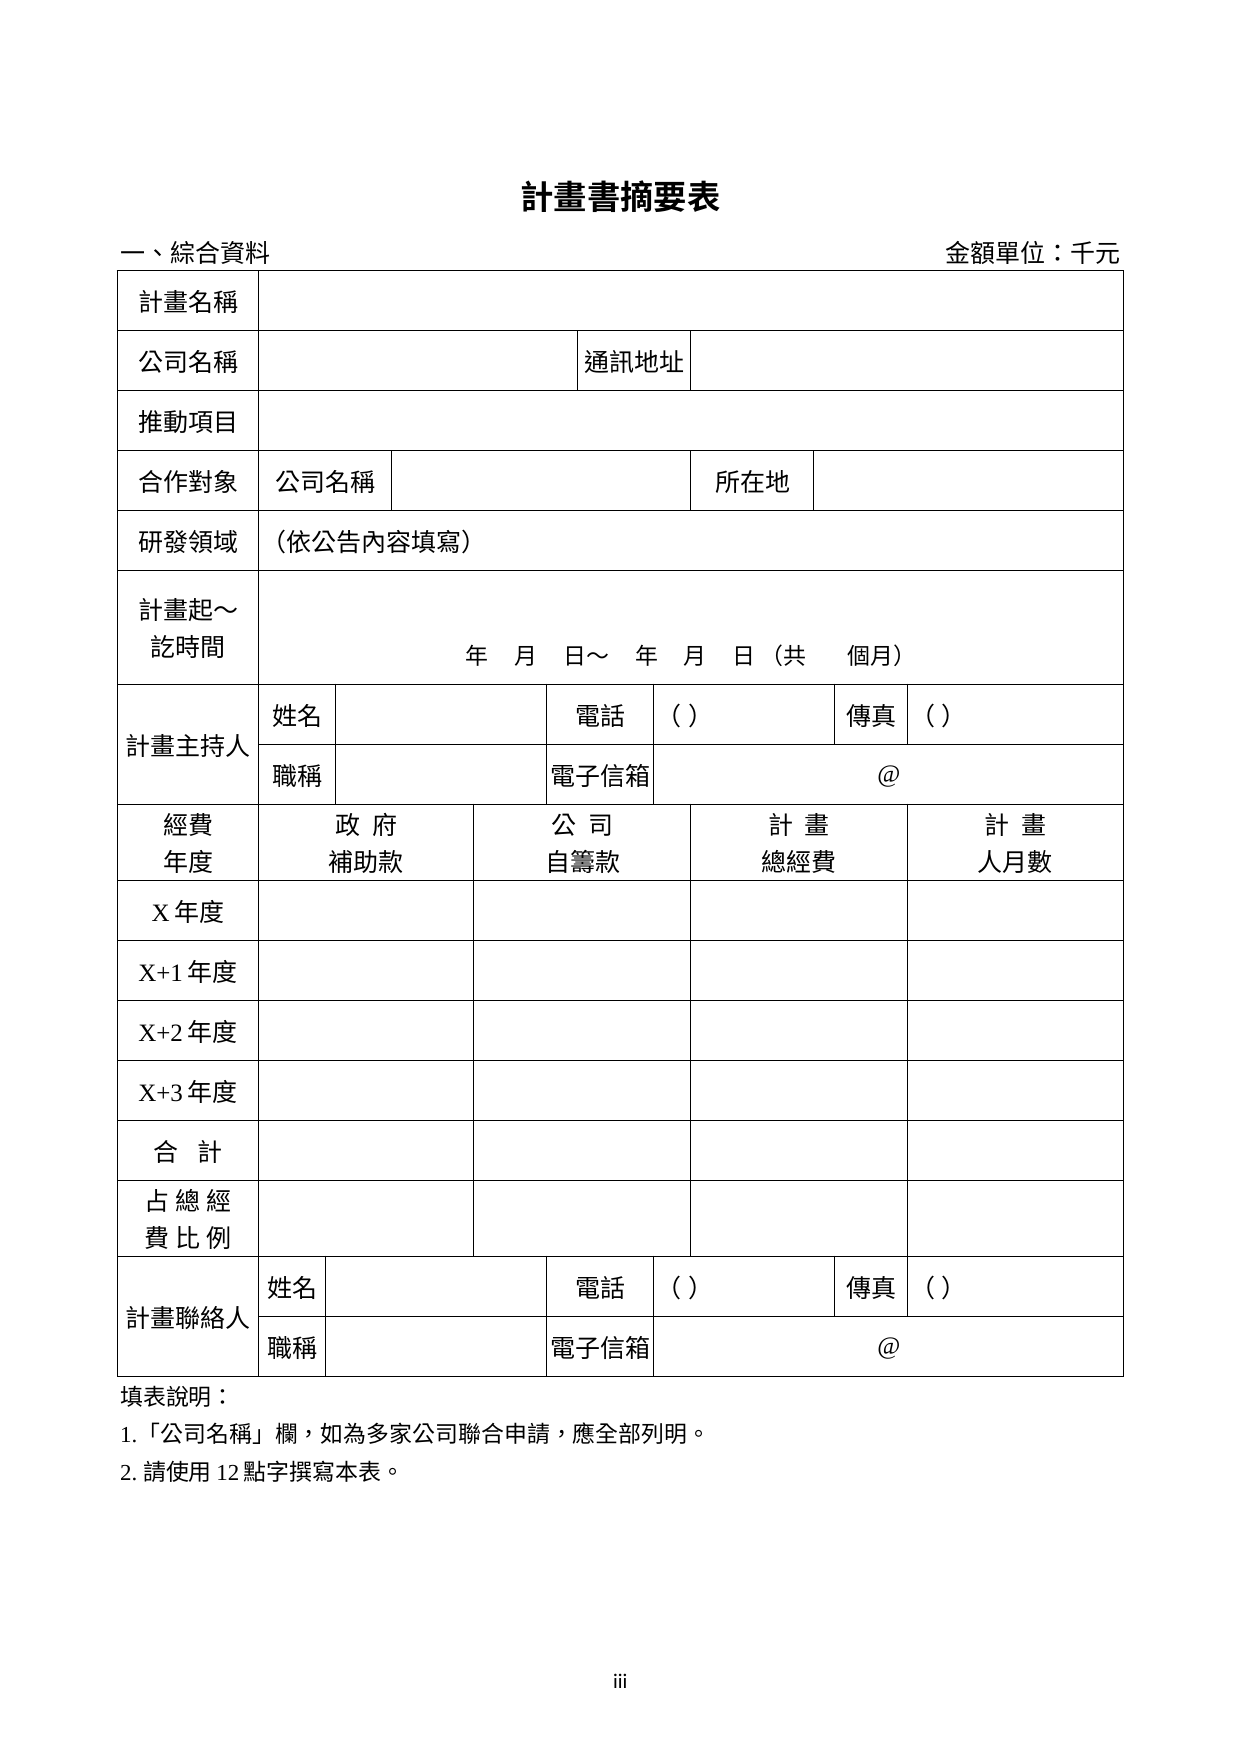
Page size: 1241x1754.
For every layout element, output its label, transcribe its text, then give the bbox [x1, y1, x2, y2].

table_cell [259, 1121, 473, 1179]
table_cell 電子信箱 [547, 745, 653, 803]
table_cell 合 計 [118, 1121, 258, 1179]
table_cell [259, 1061, 473, 1119]
table_cell 計 畫 總經費 [691, 805, 907, 879]
table_cell [908, 1061, 1123, 1119]
table_cell [474, 881, 690, 939]
table_cell [908, 881, 1123, 939]
table_cell 公司名稱 [259, 451, 391, 510]
table_cell [474, 941, 690, 999]
table_cell 合作對象 [118, 451, 258, 510]
table_cell [259, 881, 473, 939]
text 填表說明： [120, 1377, 1120, 1414]
text 一、綜合資料 金額單位：千元 [120, 232, 1120, 270]
text 1.「公司名稱」欄，如為多家公司聯合申請，應全部列明。 [120, 1414, 1120, 1452]
table_cell X+2年度 [118, 1001, 258, 1059]
table_cell [336, 745, 546, 803]
text 2. 請使用12點字撰寫本表。 [120, 1452, 1120, 1489]
table_cell 電話 [547, 685, 653, 743]
table_cell [259, 331, 577, 390]
table_cell 傳真 [835, 1257, 907, 1316]
table_cell [908, 1121, 1123, 1179]
table_cell [259, 1181, 473, 1256]
table_cell [908, 1001, 1123, 1059]
table_cell [474, 1001, 690, 1059]
table_cell 公司名稱 [118, 331, 258, 390]
table_cell 推動項目 [118, 391, 258, 450]
table_cell [326, 1317, 546, 1376]
table_cell [474, 1061, 690, 1119]
table_cell 傳真 [835, 685, 907, 743]
table_cell [259, 1001, 473, 1059]
table_cell 計畫聯絡人 [118, 1257, 258, 1376]
table_cell 年 月 日～ 年 月 日 （共 個月） [259, 571, 1123, 683]
table_cell （依公告內容填寫） [259, 511, 1123, 570]
table_cell 計畫主持人 [118, 685, 258, 803]
table_cell （ ） [908, 1257, 1123, 1316]
table_cell [691, 1061, 907, 1119]
table_cell X+1年度 [118, 941, 258, 999]
table_cell [259, 941, 473, 999]
table_cell （ ） [654, 1257, 834, 1316]
table_cell X年度 [118, 881, 258, 939]
table_cell [691, 1121, 907, 1179]
table_cell [691, 881, 907, 939]
table_cell [691, 1181, 907, 1256]
table_cell 占 總 經 費 比 例 [118, 1181, 258, 1256]
table_cell [908, 1181, 1123, 1256]
table_cell 所在地 [691, 451, 813, 510]
table_cell [259, 391, 1123, 450]
table_cell 姓名 [259, 685, 335, 743]
table_cell 職稱 [259, 1317, 325, 1376]
table_header [259, 271, 1123, 330]
table_cell 電子信箱 [547, 1317, 653, 1376]
table_cell 研發領域 [118, 511, 258, 570]
table_cell [336, 685, 546, 743]
table_cell X+3年度 [118, 1061, 258, 1119]
table_cell 計畫起～ 訖時間 [118, 571, 258, 683]
text 計畫書摘要表 [120, 157, 1120, 232]
table_cell [474, 1121, 690, 1179]
table_cell （ ） [654, 685, 834, 743]
table_cell [691, 1001, 907, 1059]
table_cell 電話 [547, 1257, 653, 1316]
table_cell 經費 年度 [118, 805, 258, 879]
table_cell [691, 941, 907, 999]
table_cell [908, 941, 1123, 999]
table_cell @ [654, 745, 1123, 803]
table_cell （ ） [908, 685, 1123, 743]
table_cell @ [654, 1317, 1123, 1376]
table_cell 職稱 [259, 745, 335, 803]
table_header 計畫名稱 [118, 271, 258, 330]
table_cell 計 畫 人月數 [908, 805, 1123, 879]
table_cell 通訊地址 [578, 331, 690, 390]
table_cell 公 司 自籌款 [474, 805, 690, 879]
table_cell [691, 331, 1123, 390]
table_cell [814, 451, 1123, 510]
table_cell 政 府 補助款 [259, 805, 473, 879]
table_cell [474, 1181, 690, 1256]
table_cell [326, 1257, 546, 1316]
table_cell [392, 451, 690, 510]
table_cell 姓名 [259, 1257, 325, 1316]
